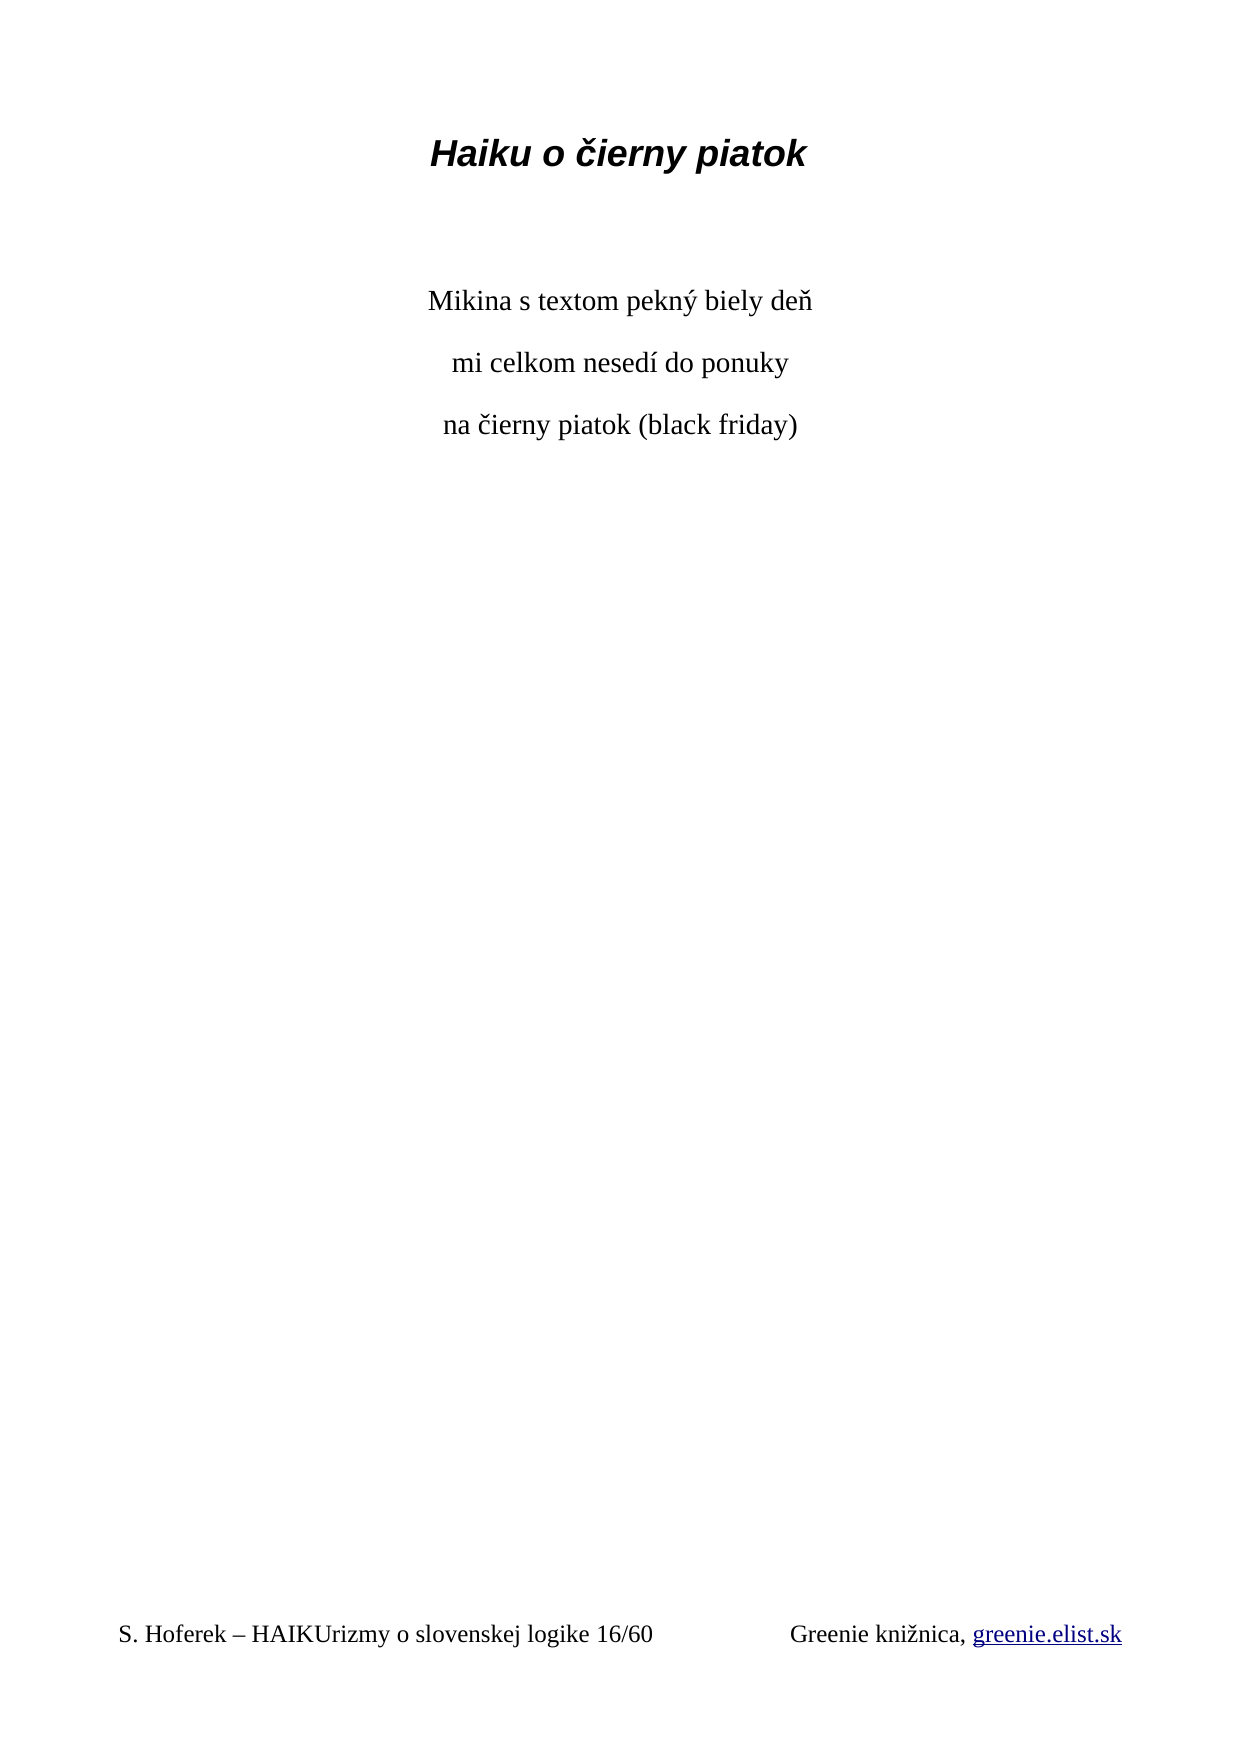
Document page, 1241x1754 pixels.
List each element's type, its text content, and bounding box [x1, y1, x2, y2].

text na čierny piatok (black friday) [106, 407, 1134, 440]
subtitle Haiku o čierny piatok [106, 131, 1134, 174]
text Mikina s textom pekný biely deň [106, 283, 1134, 316]
text mi celkom nesedí do ponuky [106, 345, 1134, 378]
